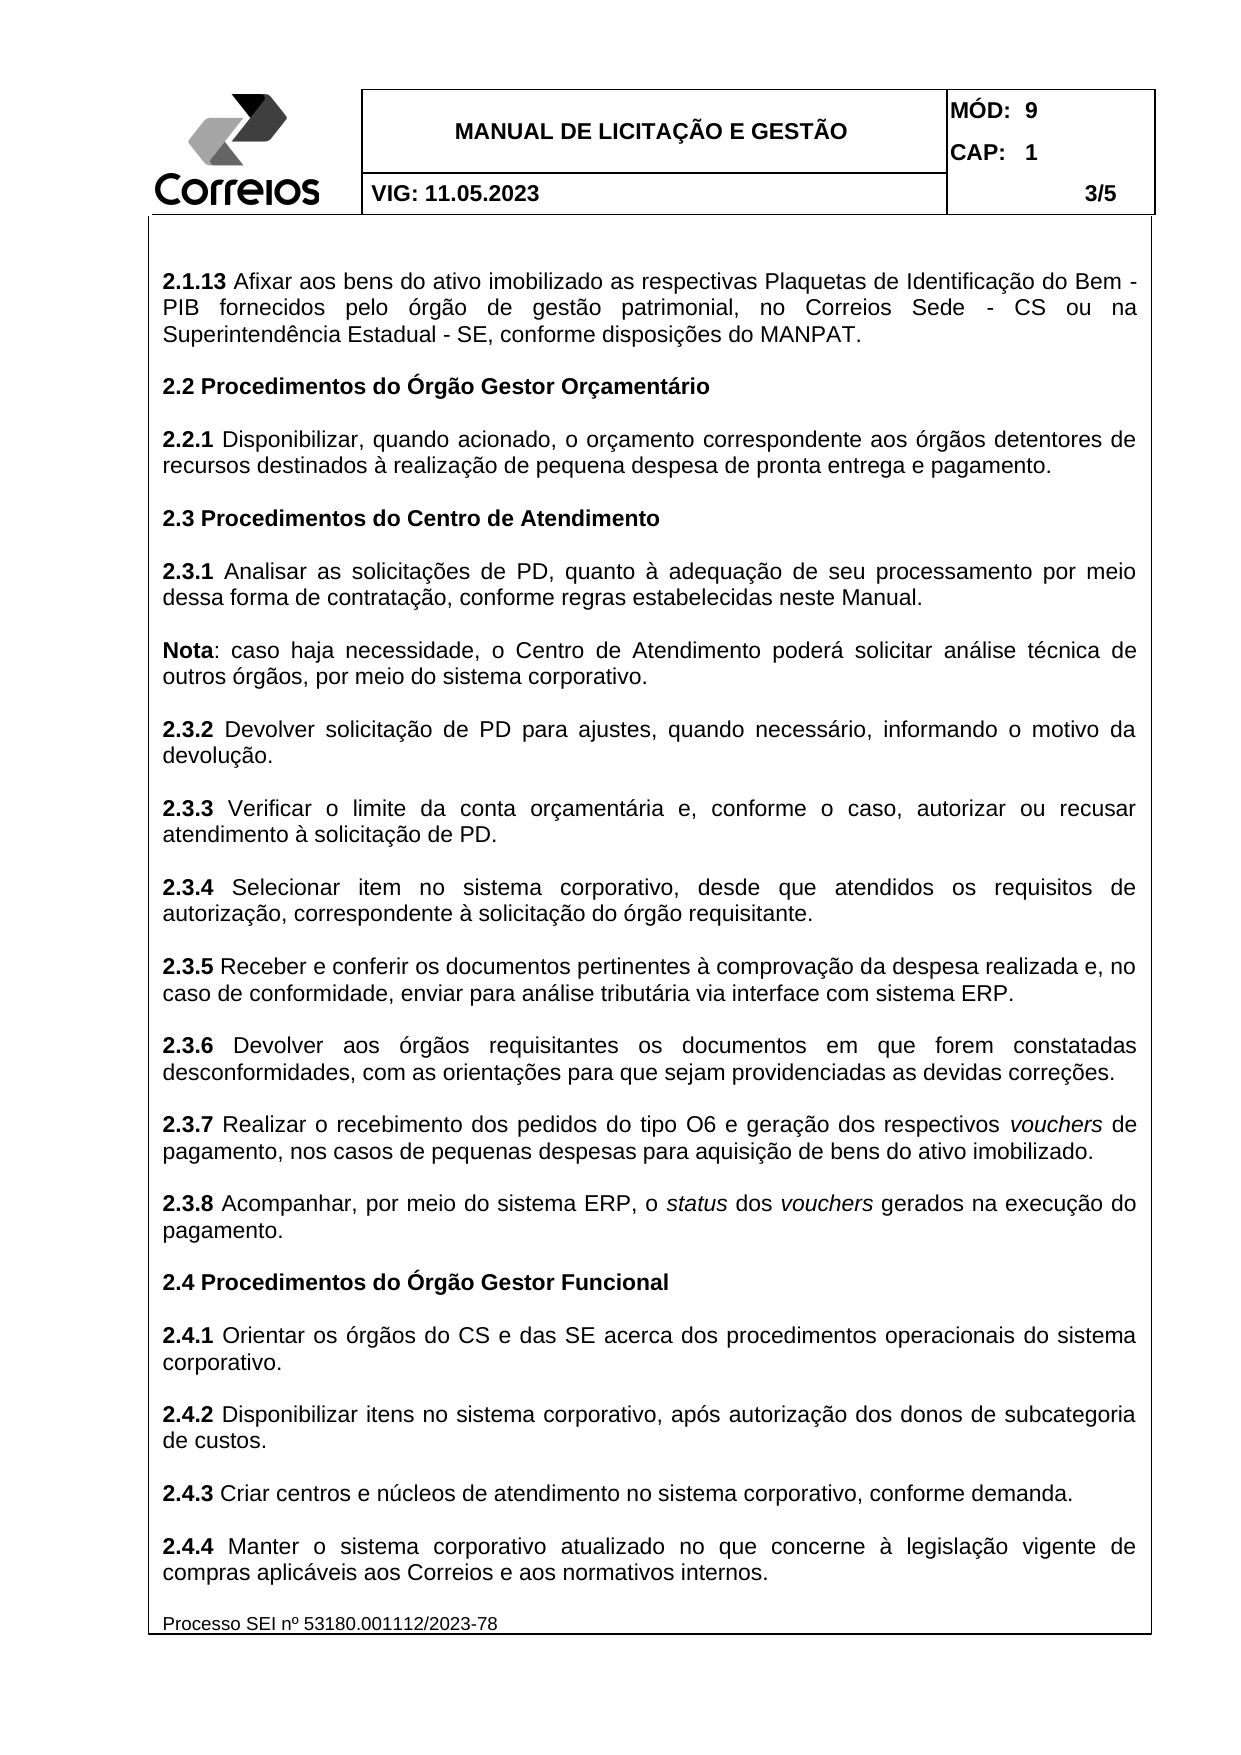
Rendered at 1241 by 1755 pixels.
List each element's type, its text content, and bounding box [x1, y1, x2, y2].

text 2.3.4 Selecionar item no sistema corporativo, desde que atendidos os requisitos de autorização, correspondente à solicitação do órgão requisitante. [162, 874, 1137, 927]
text 2.2.1 Disponibilizar, quando acionado, o orçamento correspondente aos órgãos detentores de recursos destinados à realização de pequena despesa de pronta entrega e pagamento. [162, 426, 1137, 479]
text 2.4.4 Manter o sistema corporativo atualizado no que concerne à legislação vigente de compras aplicáveis aos Correios e aos normativos internos. [162, 1533, 1137, 1586]
text 2.3 Procedimentos do Centro de Atendimento [162, 505, 1137, 531]
text 2.4.1 Orientar os órgãos do CS e das SE acerca dos procedimentos operacionais do sistema corporativo. [162, 1322, 1137, 1375]
text 2.3.6 Devolver aos órgãos requisitantes os documentos em que forem constatadas desconformidades, com as orientações para que sejam providenciadas as devidas correções. [162, 1032, 1137, 1085]
text 2.3.8 Acompanhar, por meio do sistema ERP, o status dos vouchers gerados na execução do pagamento. [162, 1190, 1137, 1243]
text 2.1.13 Afixar aos bens do ativo imobilizado as respectivas Plaquetas de Identificação do Bem ‑ PIB fornecidos pelo órgão de gestão patrimonial, no Correios Sede ‑ CS ou na Superintendência Estadual ‑ SE, conforme disposições do MANPAT. [162, 268, 1137, 347]
text 2.3.7 Realizar o recebimento dos pedidos do tipo O6 e geração dos respectivos vouchers de pagamento, nos casos de pequenas despesas para aquisição de bens do ativo imobilizado. [162, 1111, 1137, 1164]
text 2.3.3 Verificar o limite da conta orçamentária e, conforme o caso, autorizar ou recusar atendimento à solicitação de PD. [162, 795, 1137, 848]
text 2.4 Procedimentos do Órgão Gestor Funcional [162, 1269, 1137, 1296]
text 2.4.3 Criar centros e núcleos de atendimento no sistema corporativo, conforme demanda. [162, 1480, 1137, 1507]
text 2.3.2 Devolver solicitação de PD para ajustes, quando necessário, informando o motivo da devolução. [162, 716, 1137, 769]
text Nota: caso haja necessidade, o Centro de Atendimento poderá solicitar análise técnica de outros órgãos, por meio do sistema corporativo. [162, 637, 1137, 689]
text 2.3.1 Analisar as solicitações de PD, quanto à adequação de seu processamento por meio dessa forma de contratação, conforme regras estabelecidas neste Manual. [162, 558, 1137, 611]
text 2.3.5 Receber e conferir os documentos pertinentes à comprovação da despesa realizada e, no caso de conformidade, enviar para análise tributária via interface com sistema ERP. [162, 953, 1137, 1006]
text 2.2 Procedimentos do Órgão Gestor Orçamentário [162, 373, 1137, 400]
text 2.4.2 Disponibilizar itens no sistema corporativo, após autorização dos donos de subcategoria de custos. [162, 1401, 1137, 1454]
